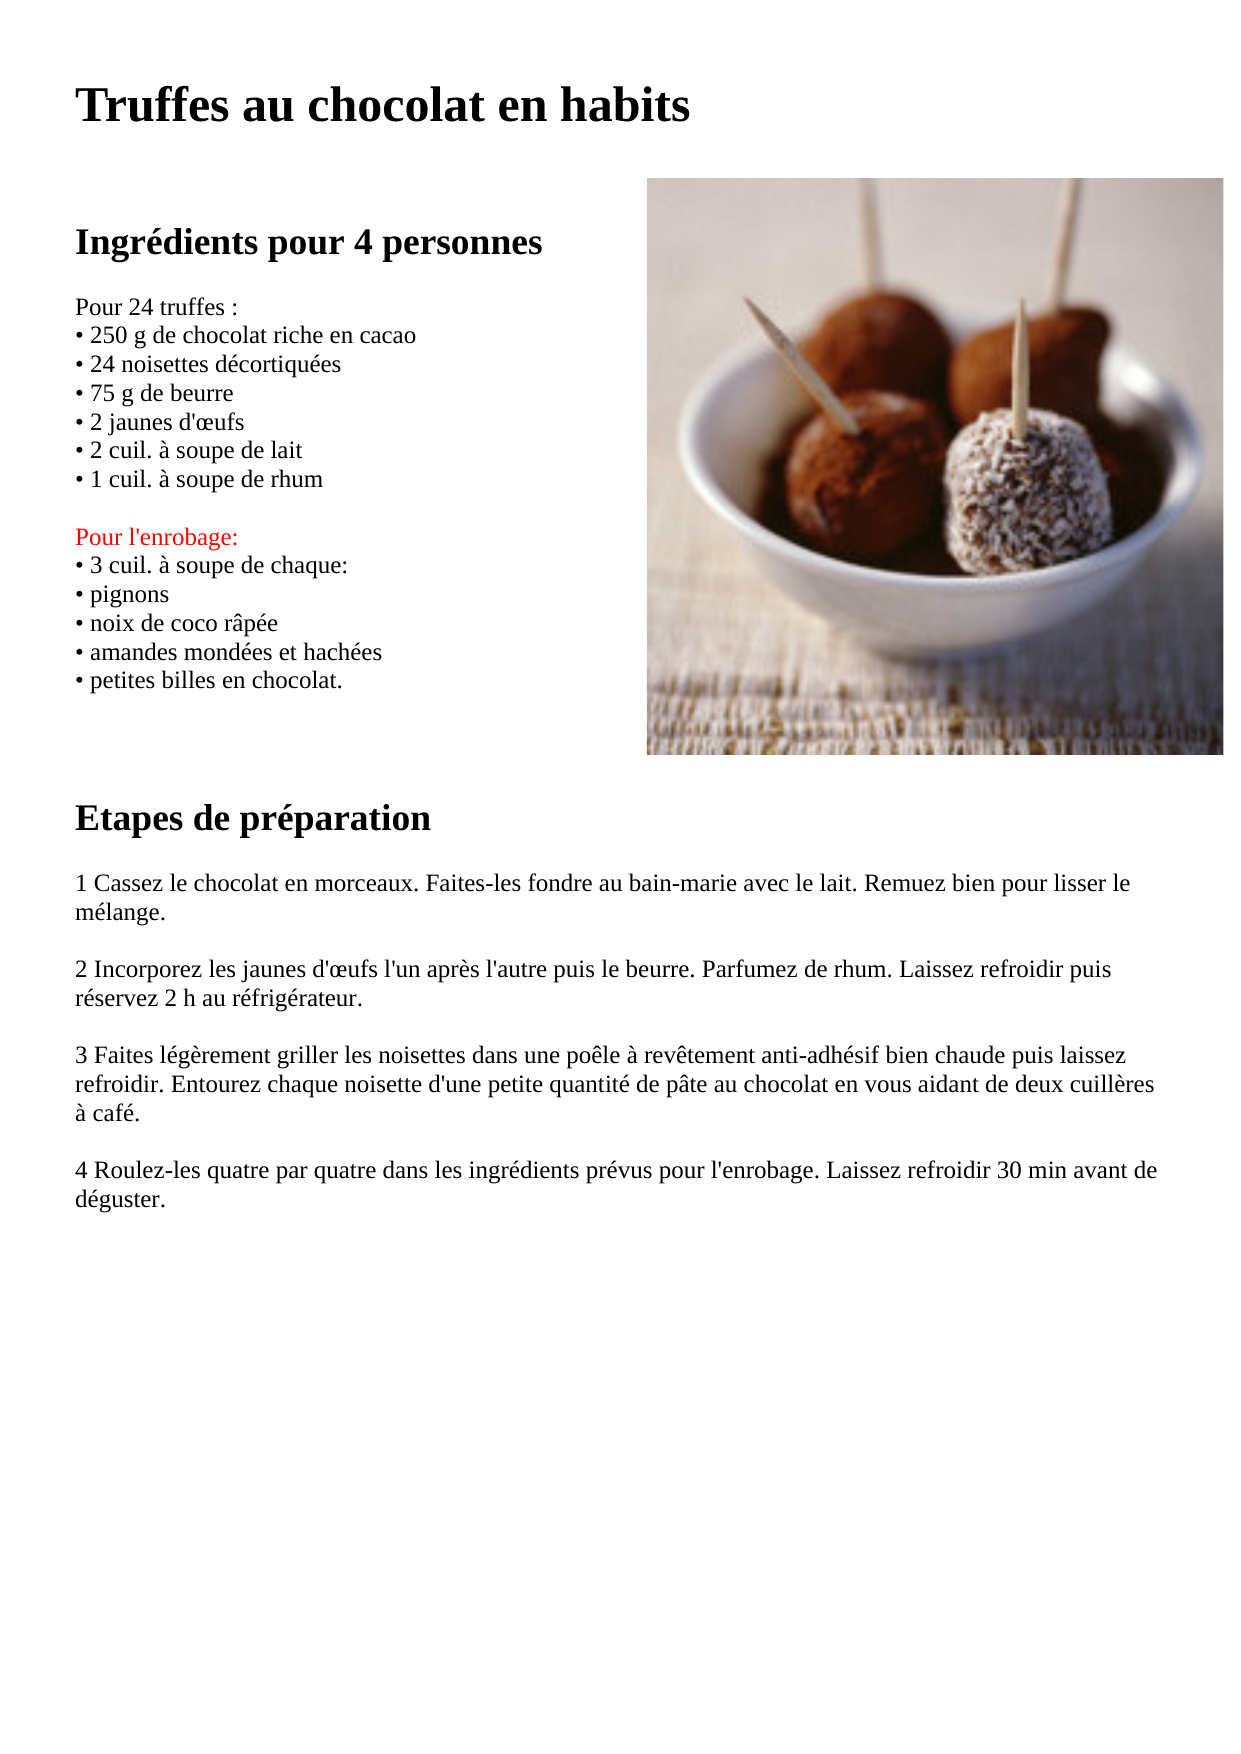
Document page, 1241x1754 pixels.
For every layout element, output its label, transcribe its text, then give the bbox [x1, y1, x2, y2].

picture [646, 178, 1224, 755]
subtitle Truffes au chocolat en habits [75, 75, 1165, 132]
text 1 Cassez le chocolat en morceaux. Faites-les fondre au bain-marie avec le lait. Remuez bien pour lisser le mélange. 2 Incorporez les jaunes d'œufs l'un après l'autre puis le beurre. Parfumez de rhum. Laissez refroidir puis réservez 2 h au réfrigérateur. 3 Faites légèrement griller les noisettes dans une poêle à revêtement anti-adhésif bien chaude puis laissez refroidir. Entourez chaque noisette d'une petite quantité de pâte au chocolat en vous aidant de deux cuillères à café. 4 Roulez-les quatre par quatre dans les ingrédients prévus pour l'enrobage. Laissez refroidir 30 min avant de déguster. [75, 868, 1165, 1213]
subtitle Ingrédients pour 4 personnes [75, 219, 646, 263]
subtitle Etapes de préparation [75, 796, 1165, 839]
text Pour 24 truffes : • 250 g de chocolat riche en cacao • 24 noisettes décortiquées • 75 g de beurre • 2 jaunes d'œufs • 2 cuil. à soupe de lait • 1 cuil. à soupe de rhum Pour l'enrobage: • 3 cuil. à soupe de chaque: • pignons • noix de coco râpée • amandes mondées et hachées • petites billes en chocolat. [75, 292, 646, 694]
